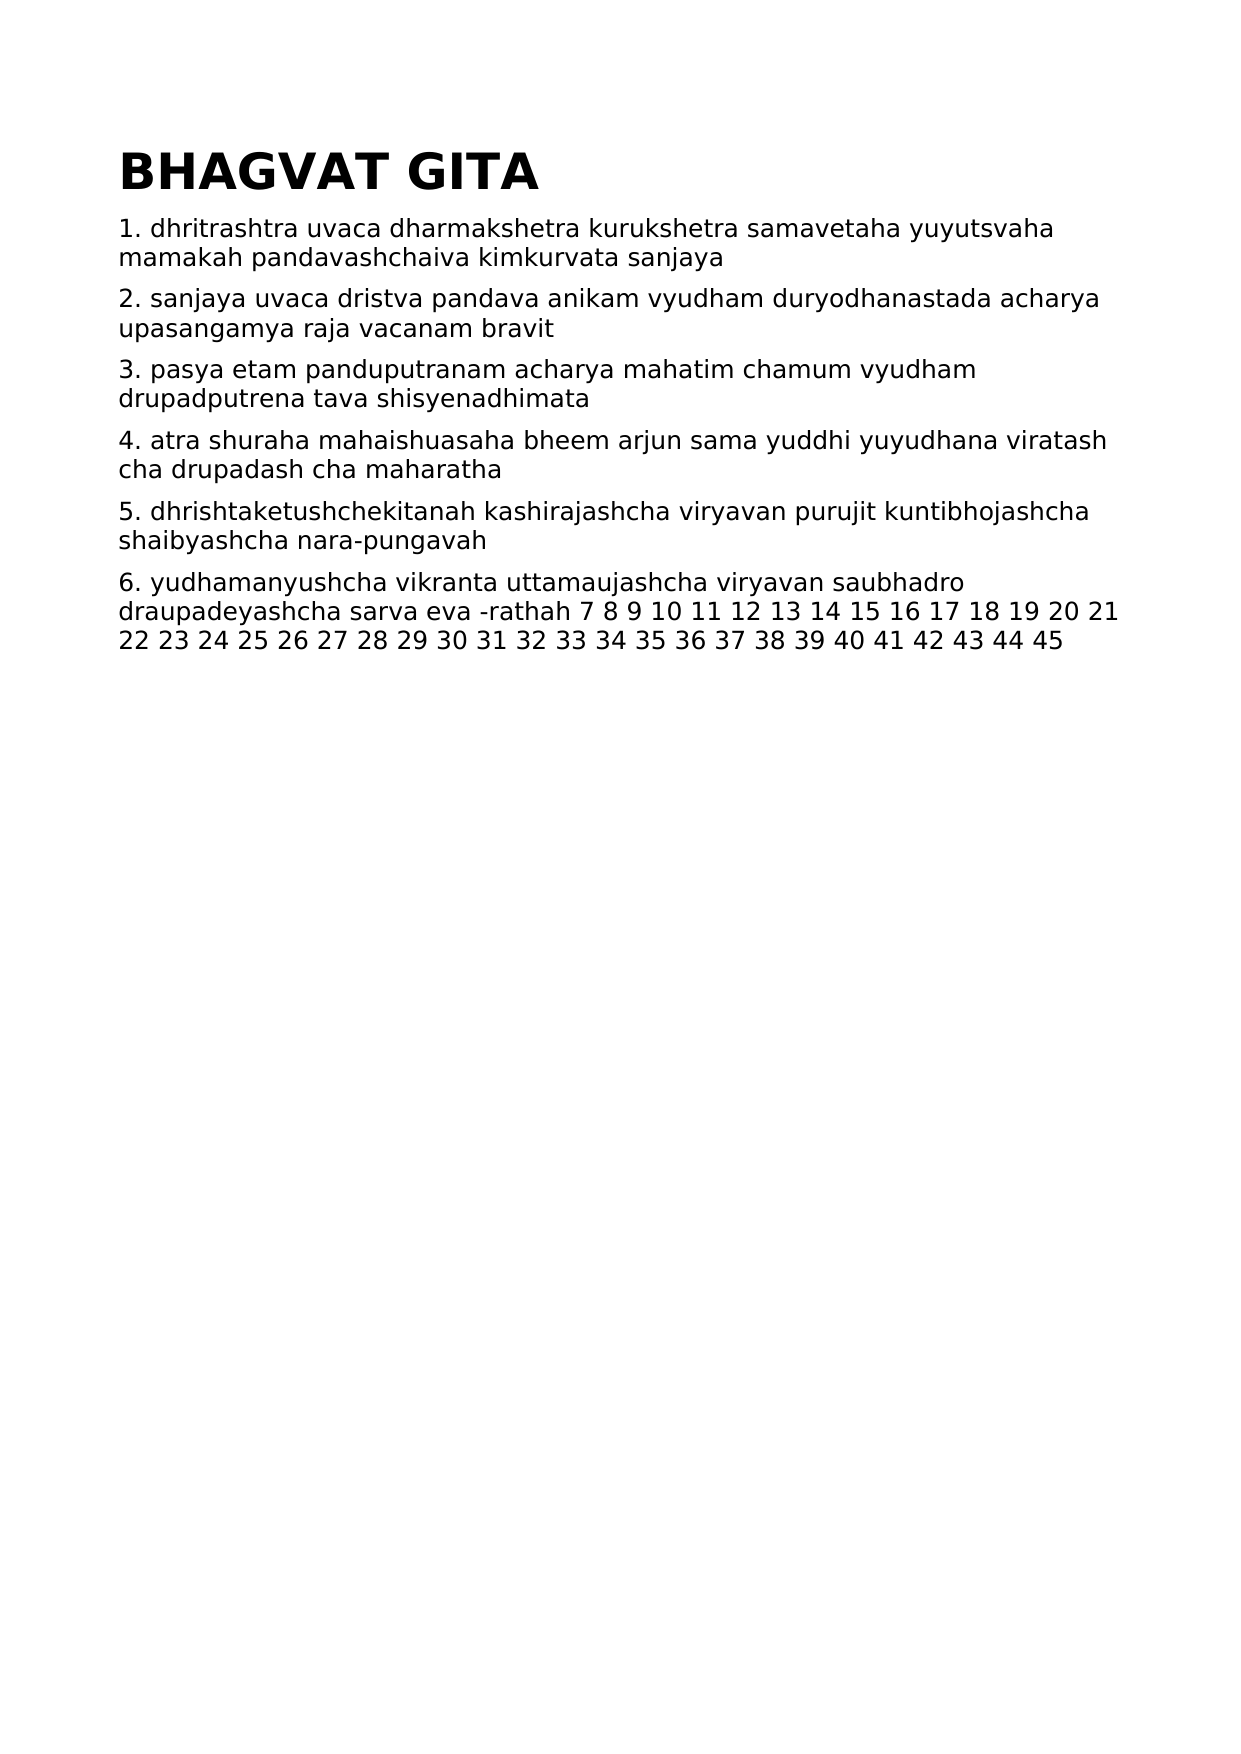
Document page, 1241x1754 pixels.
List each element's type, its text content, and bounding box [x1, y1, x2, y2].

subtitle BHAGVAT GITA [118, 143, 1122, 201]
text 3. pasya etam panduputranam acharya mahatim chamum vyudham drupadputrena tava shisyenadhimata [118, 356, 1122, 414]
text 2. sanjaya uvaca dristva pandava anikam vyudham duryodhanastada acharya upasangamya raja vacanam bravit [118, 285, 1122, 343]
text 1. dhritrashtra uvaca dharmakshetra kurukshetra samavetaha yuyutsvaha mamakah pandavashchaiva kimkurvata sanjaya [118, 214, 1122, 272]
text 6. yudhamanyushcha vikranta uttamaujashcha viryavan saubhadro draupadeyashcha sarva eva -rathah 7 8 9 10 11 12 13 14 15 16 17 18 19 20 21 22 23 24 25 26 27 28 29 30 31 32 33 34 35 36 37 38 39 40 41 42 43 44 45 [118, 568, 1122, 656]
text 4. atra shuraha mahaishuasaha bheem arjun sama yuddhi yuyudhana viratash cha drupadash cha maharatha [118, 426, 1122, 485]
text 5. dhrishtaketushchekitanah kashirajashcha viryavan purujit kuntibhojashcha shaibyashcha nara-pungavah [118, 497, 1122, 556]
